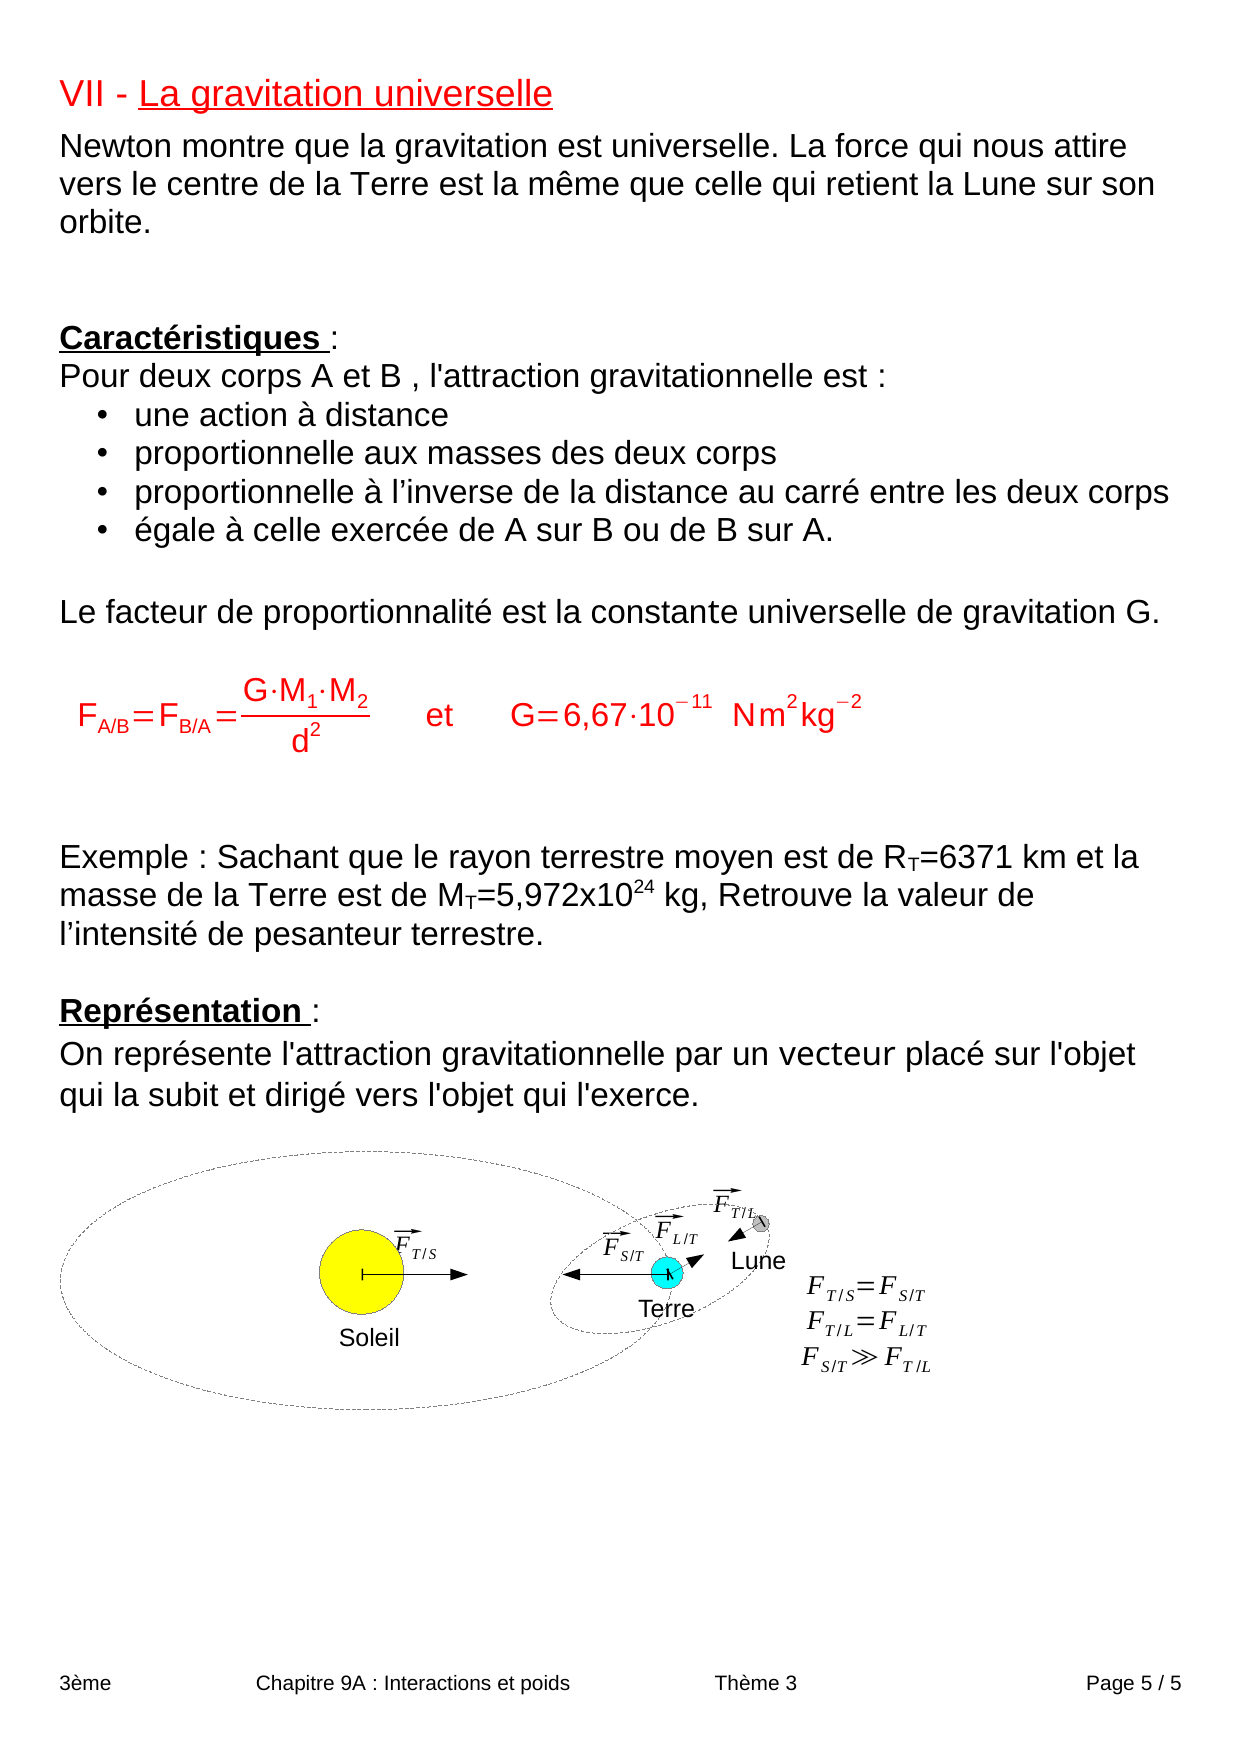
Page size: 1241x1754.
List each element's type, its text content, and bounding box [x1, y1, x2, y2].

list une action à distance [97, 395, 1181, 433]
list proportionnelle aux masses des deux corps [97, 433, 1181, 472]
list proportionnelle à l’inverse de la distance au carré entre les deux corps [97, 472, 1181, 510]
text Représentation : [59, 991, 1181, 1029]
list égale à celle exercée de A sur B ou de B sur A. [97, 510, 1181, 549]
text Le facteur de proportionnalité est la constante universelle de gravitation G. [59, 587, 1181, 633]
text Caractéristiques : [59, 318, 1181, 356]
text On représente l'attraction gravitationnelle par un vecteur placé sur l'objet qui la subit et dirigé vers l'objet qui l'exerce. [59, 1029, 1181, 1113]
text Pour deux corps A et B , l'attraction gravitationnelle est : [59, 356, 1181, 395]
subtitle La gravitation universelle [59, 71, 1181, 114]
text Newton montre que la gravitation est universelle. La force qui nous attire vers le centre de la Terre est la même que celle qui retient la Lune sur son orbite. [59, 126, 1181, 241]
text Exemple : Sachant que le rayon terrestre moyen est de RT=6371 km et la masse de la Terre est de MT=5,972x1024 kg, Retrouve la valeur de l’intensité de pesanteur terrestre. [59, 837, 1181, 952]
